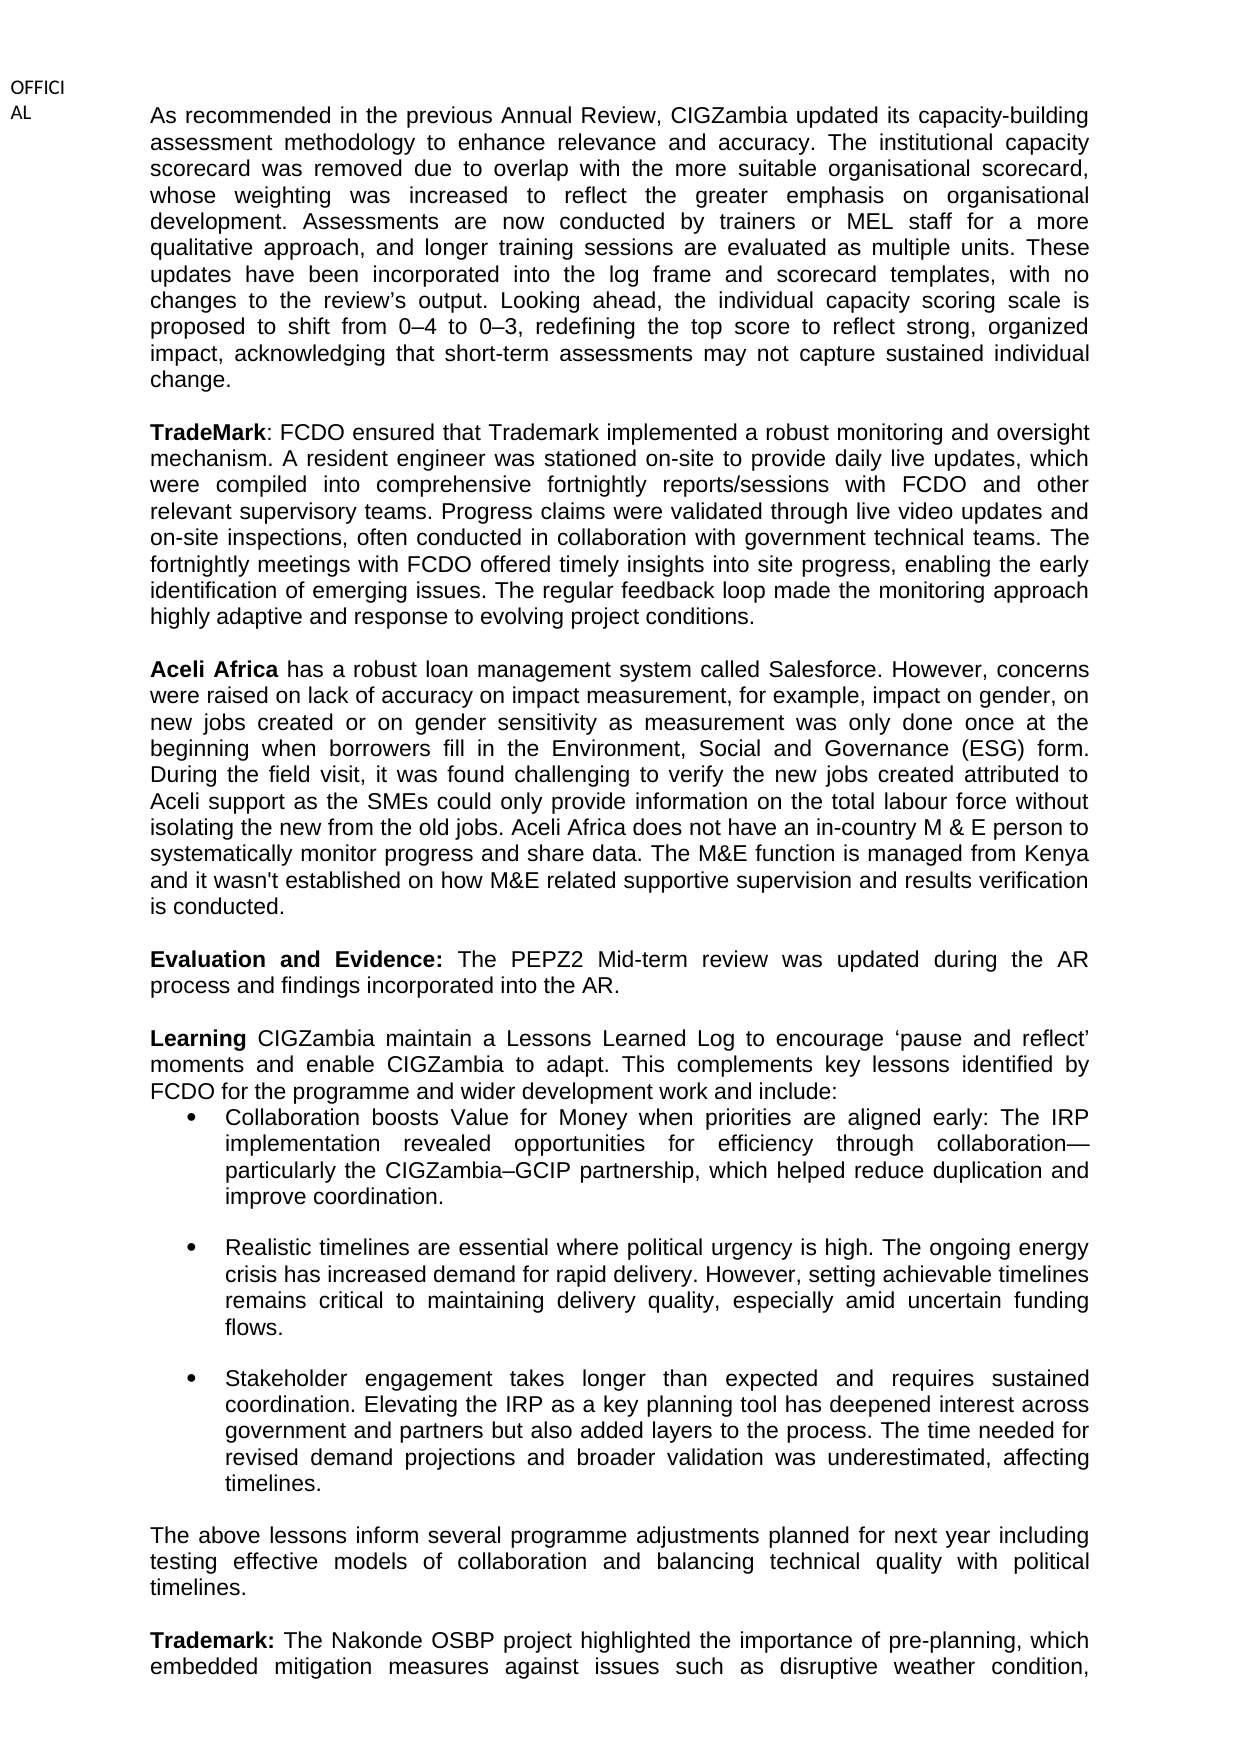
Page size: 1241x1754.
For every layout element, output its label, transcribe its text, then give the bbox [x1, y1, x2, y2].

text Aceli Africa has a robust loan management system called Salesforce. However, concerns were raised on lack of accuracy on impact measurement, for example, impact on gender, on new jobs created or on gender sensitivity as measurement was only done once at the beginning when borrowers fill in the Environment, Social and Governance (ESG) form. During the field visit, it was found challenging to verify the new jobs created attributed to Aceli support as the SMEs could only provide information on the total labour force without isolating the new from the old jobs. Aceli Africa does not have an in-country M & E person to systematically monitor progress and share data. The M&E function is managed from Kenya and it wasn't established on how M&E related supportive supervision and results verification is conducted. [150, 656, 1090, 919]
list Collaboration boosts Value for Money when priorities are aligned early: The IRP implementation revealed opportunities for efficiency through collaboration—particularly the CIGZambia–GCIP partnership, which helped reduce duplication and improve coordination. [187, 1104, 1090, 1209]
text Learning CIGZambia maintain a Lessons Learned Log to encourage ‘pause and reflect’ moments and enable CIGZambia to adapt. This complements key lessons identified by FCDO for the programme and wider development work and include: [150, 1025, 1090, 1104]
text As recommended in the previous Annual Review, CIGZambia updated its capacity-building assessment methodology to enhance relevance and accuracy. The institutional capacity scorecard was removed due to overlap with the more suitable organisational scorecard, whose weighting was increased to reflect the greater emphasis on organisational development. Assessments are now conducted by trainers or MEL staff for a more qualitative approach, and longer training sessions are evaluated as multiple units. These updates have been incorporated into the log frame and scorecard templates, with no changes to the review’s output. Looking ahead, the individual capacity scoring scale is proposed to shift from 0–4 to 0–3, redefining the top score to reflect strong, organized impact, acknowledging that short-term assessments may not capture sustained individual change. [150, 102, 1090, 392]
list Realistic timelines are essential where political urgency is high. The ongoing energy crisis has increased demand for rapid delivery. However, setting achievable timelines remains critical to maintaining delivery quality, especially amid uncertain funding flows. [187, 1234, 1090, 1340]
text Evaluation and Evidence: The PEPZ2 Mid-term review was updated during the AR process and findings incorporated into the AR. [150, 946, 1090, 998]
list Stakeholder engagement takes longer than expected and requires sustained coordination. Elevating the IRP as a key planning tool has deepened interest across government and partners but also added layers to the process. The time needed for revised demand projections and broader validation was underestimated, affecting timelines. [187, 1365, 1090, 1497]
text The above lessons inform several programme adjustments planned for next year including testing effective models of collaboration and balancing technical quality with political timelines. [150, 1522, 1090, 1601]
text TradeMark: FCDO ensured that Trademark implemented a robust monitoring and oversight mechanism. A resident engineer was stationed on-site to provide daily live updates, which were compiled into comprehensive fortnightly reports/sessions with FCDO and other relevant supervisory teams. Progress claims were validated through live video updates and on-site inspections, often conducted in collaboration with government technical teams. The fortnightly meetings with FCDO offered timely insights into site progress, enabling the early identification of emerging issues. The regular feedback loop made the monitoring approach highly adaptive and response to evolving project conditions. [150, 419, 1090, 629]
text Trademark: The Nakonde OSBP project highlighted the importance of pre-planning, which embedded mitigation measures against issues such as disruptive weather condition, [150, 1627, 1090, 1680]
